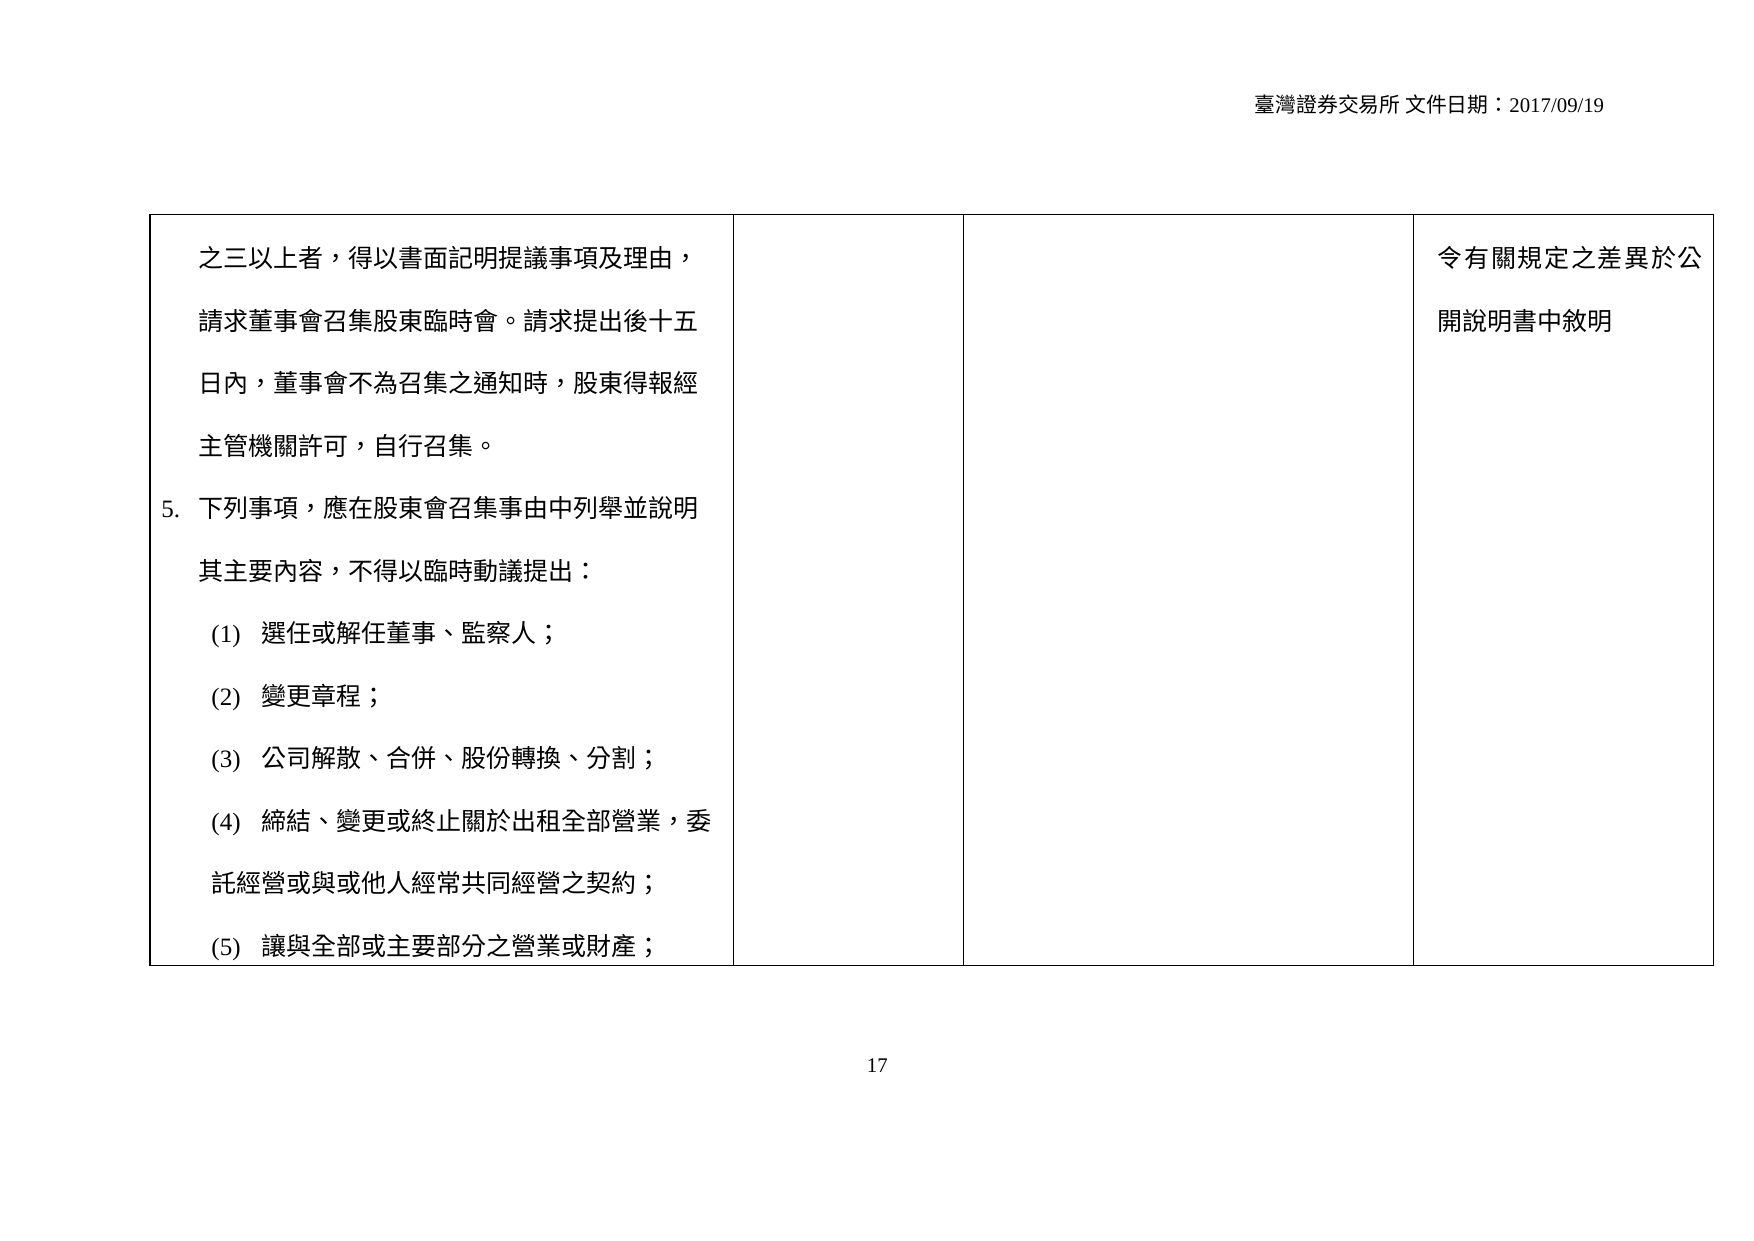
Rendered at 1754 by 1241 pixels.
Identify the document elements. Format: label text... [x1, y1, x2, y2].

table_cell [734, 215, 963, 965]
table_cell 股東常會每年至少須召集一次；應於每會計年度終了後六個月內召開。股東會由董事會召集之。 股東會應於中華民國境內召開之。若於中華民國境外召開股東會，應於董事會決議或股東取得主管機關召集許可後二日內申報證券交易所同意。 持有已發行股份總數百分之一以上股份之股東，得以書面向公司提出股東常會議案。提案股東持股未達百分之一、提案非股東會得決議、或提案超過一項者，均不列入議案。 股東繼續一年以上，持有已發行股份總數百分之三以上者，得以書面記明提議事項及理由，請求董事會召集股東臨時會。請求提出後十五日內，董事會不為召集之通知時，股東得報經主管機關許可，自行召集。 下列事項，應在股東會召集事由中列舉並說明其主要內容，不得以臨時動議提出： 選任或解任董事、監察人； 變更章程； 公司解散、合併、股份轉換、分割； 締結、變更或終止關於出租全部營業，委託經營或與或他人經常共同經營之契約； 讓與全部或主要部分之營業或財產； 受讓他人全部營業或財產，對公司營運有重大影響者； 私募發行具股權性質之有價證券； 董事從事競業禁止行為之許可； 以發行新股方式，分派股息及紅利之全部或一部分； 將法定盈餘公積及因發行股票溢價或受領贈與所得之資本公積，以發行新股方式，分配與原股東者。 [151, 215, 733, 965]
table_cell [964, 215, 1413, 965]
table_cell 令有關規定之差異於公開說明書中敘明 [1414, 215, 1713, 965]
